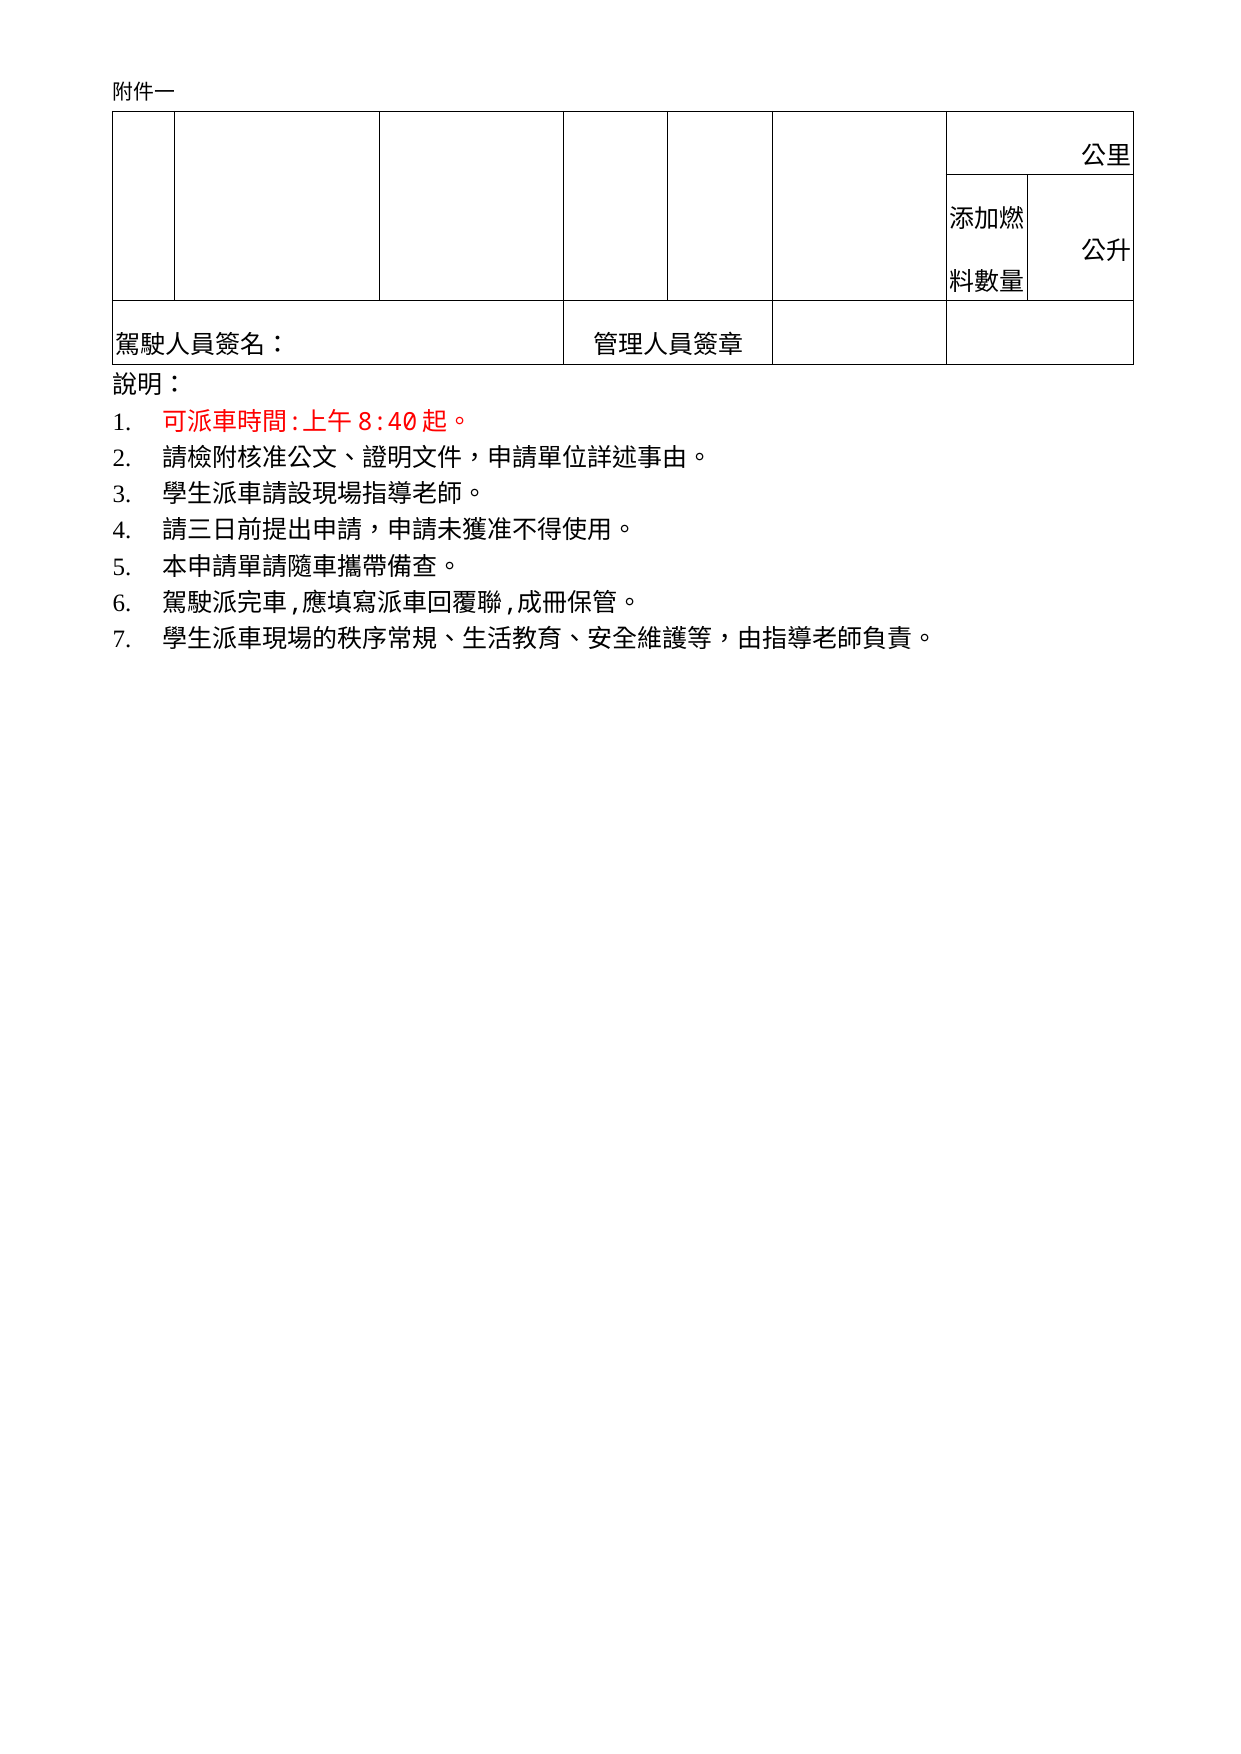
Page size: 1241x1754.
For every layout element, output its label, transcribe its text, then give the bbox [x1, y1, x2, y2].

table_cell [668, 112, 772, 300]
list 請檢附核准公文、證明文件，申請單位詳述事由。 [112, 437, 1128, 474]
table_cell 公里 [947, 112, 1133, 174]
table_cell [564, 112, 667, 300]
list 請三日前提出申請，申請未獲准不得使用。 [112, 510, 1128, 546]
table_cell [773, 301, 946, 364]
table_cell [175, 112, 379, 300]
table_cell [380, 112, 563, 300]
table_cell 添加燃料數量 [947, 175, 1027, 300]
table_cell [113, 112, 174, 300]
list 可派車時間:上午8:40起。 [112, 401, 1128, 437]
list 學生派車現場的秩序常規、生活教育、安全維護等，由指導老師負責。 [112, 619, 1128, 655]
text 說明： [112, 365, 1128, 401]
table_cell 駕駛人員簽名： [113, 301, 563, 364]
table_cell 管理人員簽章 [564, 301, 772, 364]
table_cell 公升 [1028, 175, 1133, 300]
list 本申請單請隨車攜帶備查。 [112, 546, 1128, 582]
table_cell [773, 112, 946, 300]
list 學生派車請設現場指導老師。 [112, 474, 1128, 510]
table_cell [947, 301, 1133, 364]
list 駕駛派完車,應填寫派車回覆聯,成冊保管。 [112, 582, 1128, 619]
